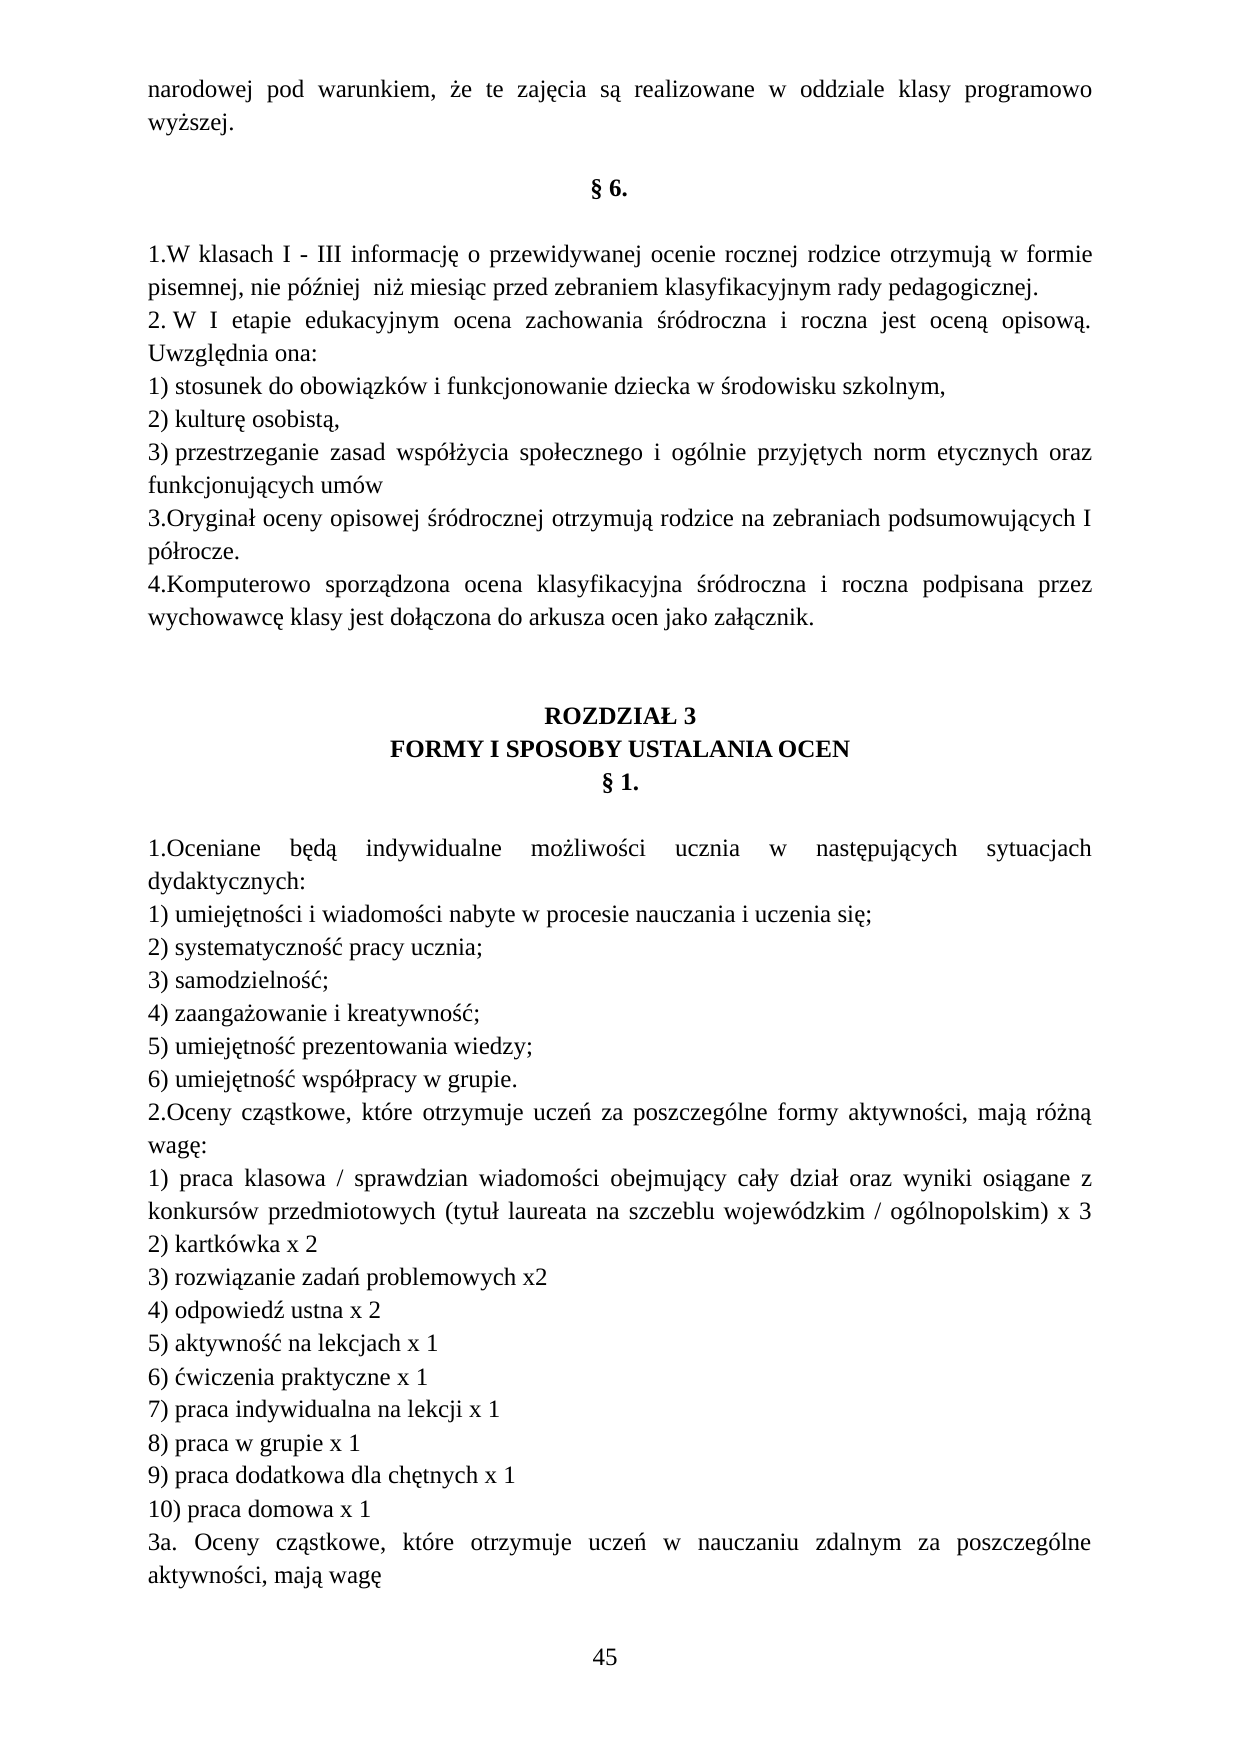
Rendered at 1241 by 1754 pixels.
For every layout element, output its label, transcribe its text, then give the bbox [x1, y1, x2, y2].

text 4) odpowiedź ustna x 2 [148, 1296, 1093, 1324]
text 1) umiejętności i wiadomości nabyte w procesie nauczania i uczenia się; [148, 899, 1093, 928]
text 1.W klasach I - III informację o przewidywanej ocenie rocznej rodzice otrzymują w formie pisemnej, nie później niż miesiąc przed zebraniem klasyfikacyjnym rady pedagogicznej. [148, 239, 1093, 301]
text narodowej pod warunkiem, że te zajęcia są realizowane w oddziale klasy programowo wyższej. [148, 74, 1093, 136]
text 3) rozwiązanie zadań problemowych x2 [148, 1262, 1093, 1291]
text 3) samodzielność; [148, 965, 1093, 994]
text 3.Oryginał oceny opisowej śródrocznej otrzymują rodzice na zebraniach podsumowujących I półrocze. [148, 503, 1093, 565]
text 3a. Oceny cząstkowe, które otrzymuje uczeń w nauczaniu zdalnym za poszczególne aktywności, mają wagę [148, 1527, 1093, 1588]
text 7) praca indywidualna na lekcji x 1 [148, 1394, 1093, 1423]
text 2) kulturę osobistą, [148, 404, 1093, 433]
text ROZDZIAŁ 3 [148, 701, 1093, 730]
text 9) praca dodatkowa dla chętnych x 1 [148, 1461, 1093, 1489]
text 1) stosunek do obowiązków i funkcjonowanie dziecka w środowisku szkolnym, [148, 371, 1093, 400]
text 1) praca klasowa / sprawdzian wiadomości obejmujący cały dział oraz wyniki osiągane z konkursów przedmiotowych (tytuł laureata na szczeblu wojewódzkim / ogólnopolskim) x 3 2) kartkówka x 2 [148, 1163, 1093, 1258]
text § 6. [516, 173, 1093, 202]
text 4) zaangażowanie i kreatywność; [148, 998, 1093, 1027]
text 8) praca w grupie x 1 [148, 1428, 1093, 1456]
text 3) przestrzeganie zasad współżycia społecznego i ogólnie przyjętych norm etycznych oraz funkcjonujących umów [148, 437, 1093, 499]
text 2. W I etapie edukacyjnym ocena zachowania śródroczna i roczna jest oceną opisową. Uwzględnia ona: [148, 305, 1093, 367]
text 5) umiejętność prezentowania wiedzy; [148, 1031, 1093, 1060]
text 1.Oceniane będą indywidualne możliwości ucznia w następujących sytuacjach dydaktycznych: [148, 833, 1093, 895]
text 10) praca domowa x 1 [148, 1494, 1093, 1522]
text § 1. [148, 767, 1093, 796]
text 6) ćwiczenia praktyczne x 1 [148, 1362, 1093, 1390]
text 2.Oceny cząstkowe, które otrzymuje uczeń za poszczególne formy aktywności, mają różną wagę: [148, 1097, 1093, 1159]
text 6) umiejętność współpracy w grupie. [148, 1064, 1093, 1093]
text 5) aktywność na lekcjach x 1 [148, 1328, 1093, 1357]
text FORMY I SPOSOBY USTALANIA OCEN [148, 734, 1093, 763]
text 2) systematyczność pracy ucznia; [148, 932, 1093, 961]
text 4.Komputerowo sporządzona ocena klasyfikacyjna śródroczna i roczna podpisana przez wychowawcę klasy jest dołączona do arkusza ocen jako załącznik. [148, 569, 1093, 631]
